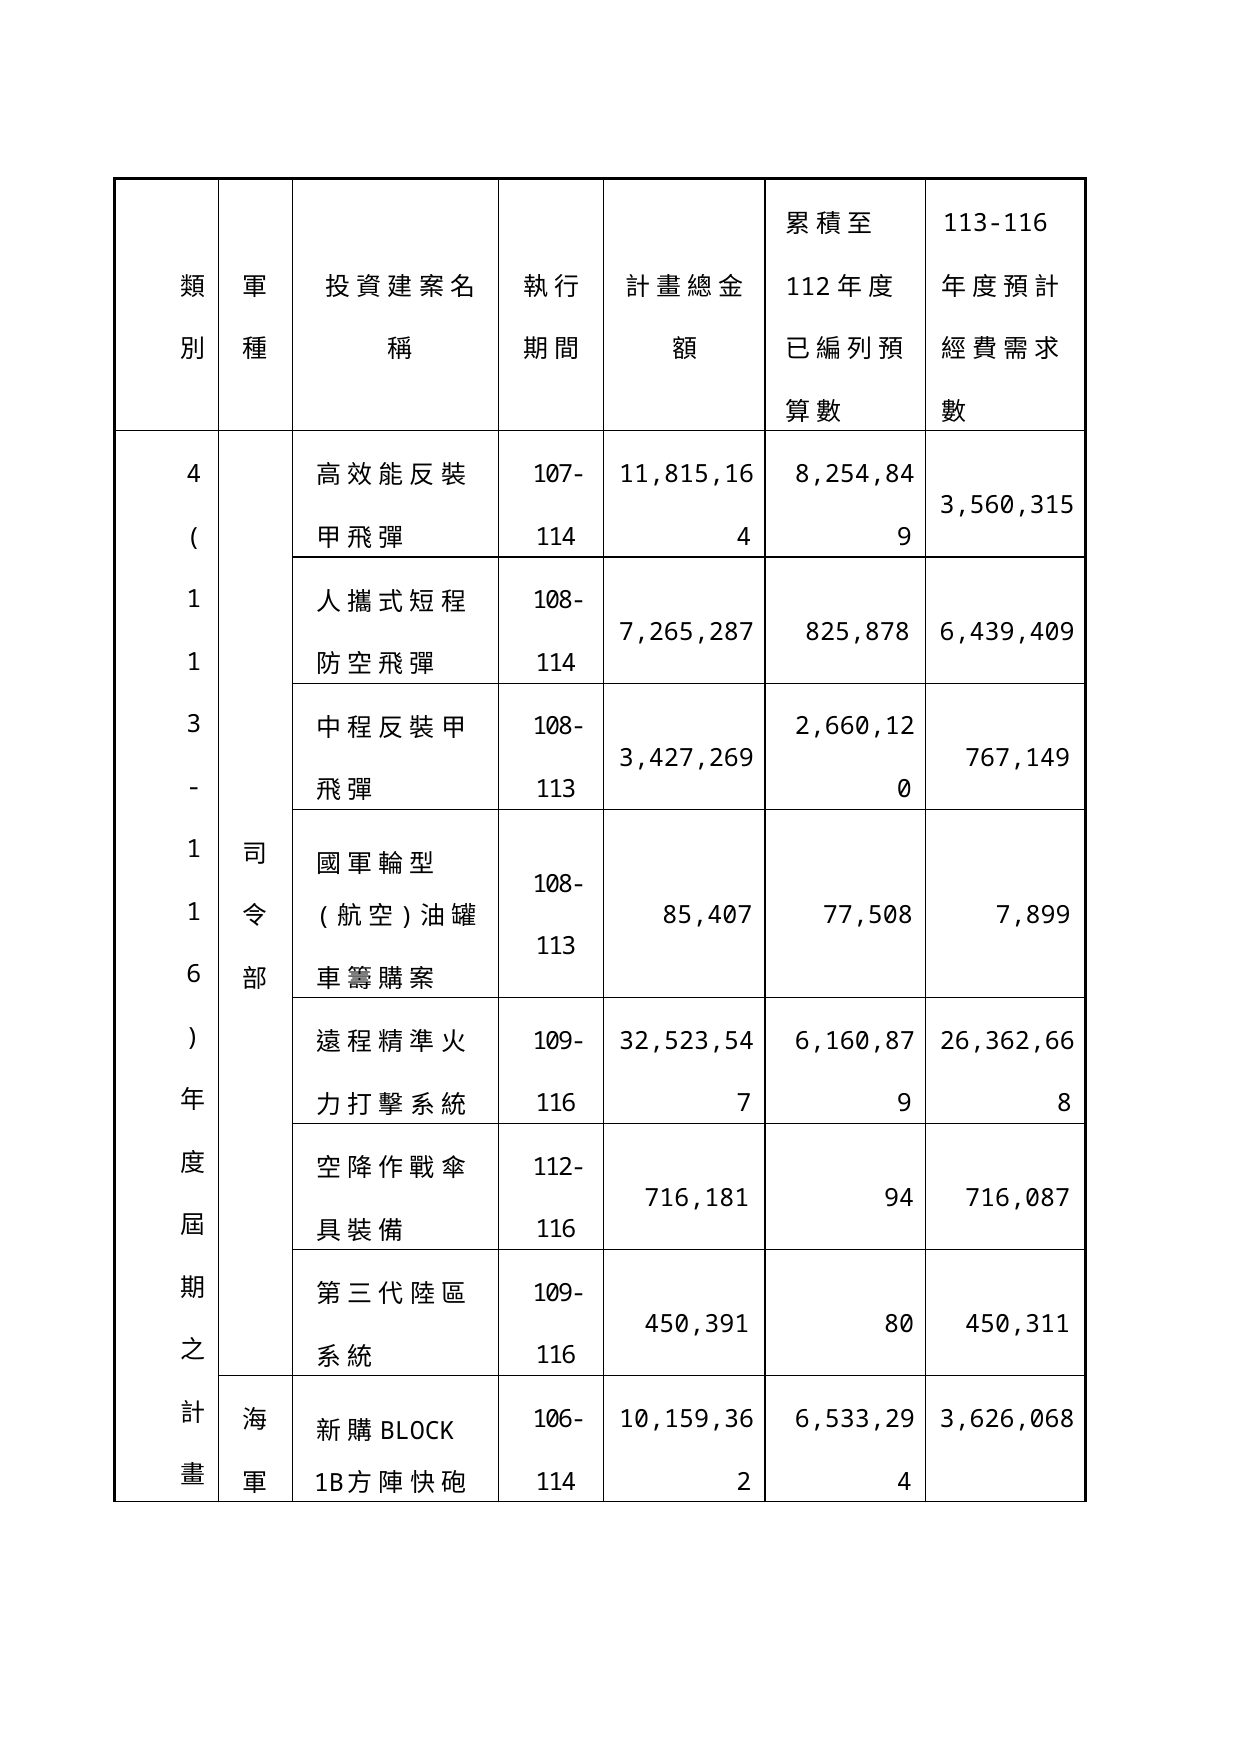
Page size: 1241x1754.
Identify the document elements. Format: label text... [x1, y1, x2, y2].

table_cell 106-114 [499, 1376, 603, 1501]
table_cell 新購BLOCK 1B方陣快砲 [293, 1376, 498, 1501]
table_cell 3,626,068 [926, 1376, 1084, 1501]
table_cell 77,508 [766, 810, 925, 997]
table_cell 6,533,294 [766, 1376, 925, 1501]
table_cell 空降作戰傘具裝備 [293, 1124, 498, 1249]
table_cell 高效能反裝甲飛彈 [293, 431, 498, 556]
table_header 軍種 [219, 180, 292, 430]
table_cell 109-116 [499, 1250, 603, 1375]
table_cell 108-113 [499, 810, 603, 997]
table_cell 2,660,120 [766, 684, 925, 808]
table_cell 3,427,269 [604, 684, 764, 808]
table_cell 國軍輪型(航空)油罐車籌購案 [293, 810, 498, 997]
table_cell 第三代陸區系統 [293, 1250, 498, 1375]
table_cell 767,149 [926, 684, 1084, 808]
table_header 113-116年度預計經費需求數 [926, 180, 1084, 430]
table_cell 108-114 [499, 558, 603, 682]
table_cell 遠程精準火力打擊系統 [293, 998, 498, 1123]
table_cell 8,254,849 [766, 431, 925, 556]
table_cell 中程反裝甲飛彈 [293, 684, 498, 808]
table_cell 107-114 [499, 431, 603, 556]
table_cell 6,160,879 [766, 998, 925, 1123]
table_header 類別 [116, 180, 218, 430]
table_cell 109-116 [499, 998, 603, 1123]
table_cell 司令部 [219, 431, 292, 1375]
table_cell 11,815,164 [604, 431, 764, 556]
table_cell 94 [766, 1124, 925, 1249]
table_cell 7,265,287 [604, 558, 764, 682]
table_cell 716,181 [604, 1124, 764, 1249]
table_cell 108-113 [499, 684, 603, 808]
table_header 投資建案名稱 [293, 180, 498, 430]
table_cell 海軍 [219, 1376, 292, 1501]
table_cell 450,391 [604, 1250, 764, 1375]
table_cell 4(113-116)年度屆期之計畫 [116, 431, 218, 1501]
table_cell 112-116 [499, 1124, 603, 1249]
table_cell 80 [766, 1250, 925, 1375]
table_cell 7,899 [926, 810, 1084, 997]
table_cell 85,407 [604, 810, 764, 997]
table_cell 人攜式短程防空飛彈 [293, 558, 498, 682]
table_cell 26,362,668 [926, 998, 1084, 1123]
table_cell 6,439,409 [926, 558, 1084, 682]
table_cell 450,311 [926, 1250, 1084, 1375]
table_cell 825,878 [766, 558, 925, 682]
table_cell 716,087 [926, 1124, 1084, 1249]
table_cell 32,523,547 [604, 998, 764, 1123]
table_header 執行期間 [499, 180, 603, 430]
table_cell 3,560,315 [926, 431, 1084, 556]
table_cell 10,159,362 [604, 1376, 764, 1501]
table_header 累積至112年度已編列預算數 [766, 180, 925, 430]
table_header 計畫總金額 [604, 180, 764, 430]
